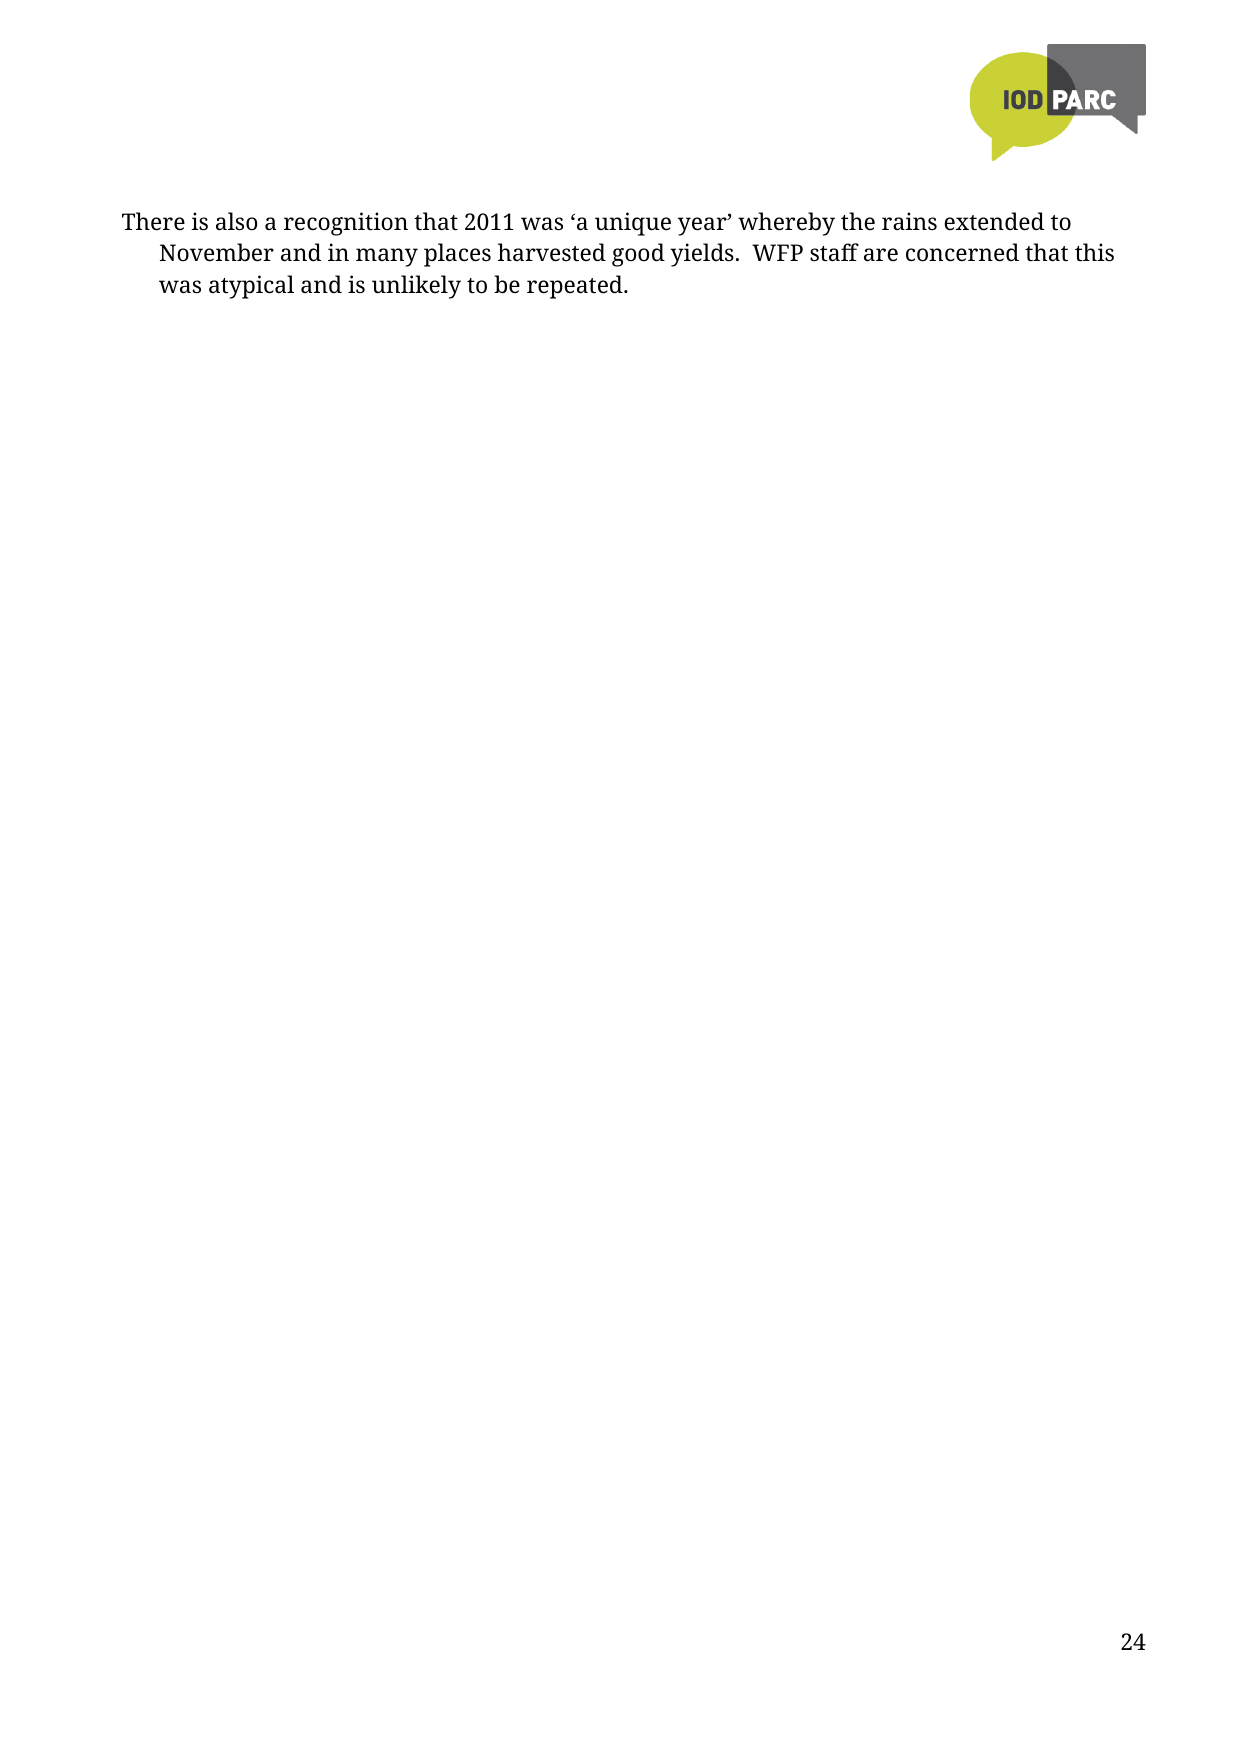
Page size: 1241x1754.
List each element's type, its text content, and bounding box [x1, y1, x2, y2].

list There is also a recognition that 2011 was ‘a unique year’ whereby the rains extended to November and in many places harvested good yields. WFP staff are concerned that this was atypical and is unlikely to be repeated. [121, 206, 1146, 300]
